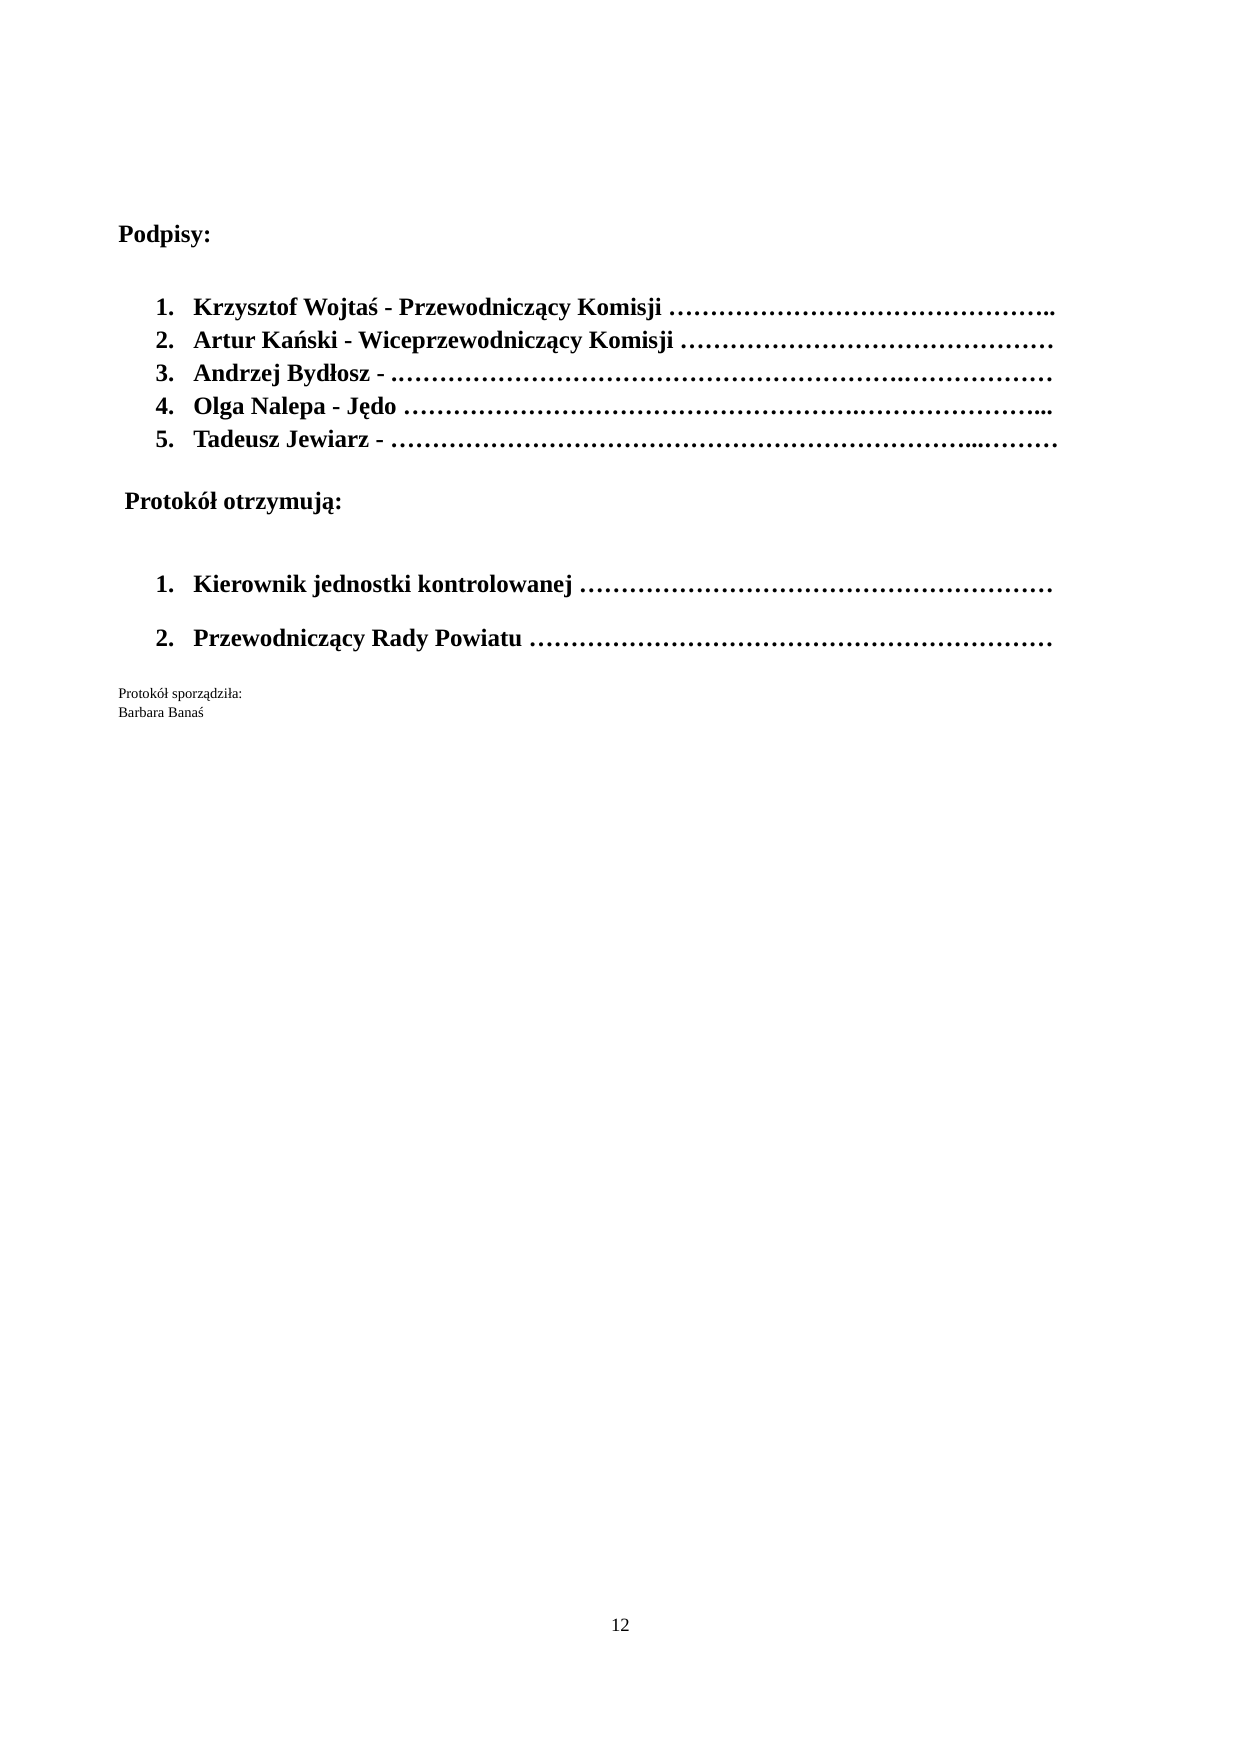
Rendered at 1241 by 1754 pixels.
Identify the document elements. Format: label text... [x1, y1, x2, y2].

list Przewodniczący Rady Powiatu ……………………………………………………… [155, 623, 1122, 652]
list Andrzej Bydłosz - .…………………………………………………….……………… [155, 358, 1122, 387]
list Krzysztof Wojtaś - Przewodniczący Komisji ……………………………………….. [155, 292, 1122, 321]
text Podpisy: [118, 219, 1122, 248]
list Tadeusz Jewiarz - ……………………………………………………………...……… [155, 424, 1122, 453]
list Artur Kański - Wiceprzewodniczący Komisji ……………………………………… [155, 325, 1122, 354]
text Barbara Banaś [118, 704, 1122, 721]
text Protokół otrzymują: [118, 486, 1122, 515]
list Kierownik jednostki kontrolowanej ………………………………………………… [155, 569, 1122, 598]
list Olga Nalepa - Jędo ……………………………………………….…………………... [155, 391, 1122, 420]
text Protokół sporządziła: [118, 684, 1122, 701]
